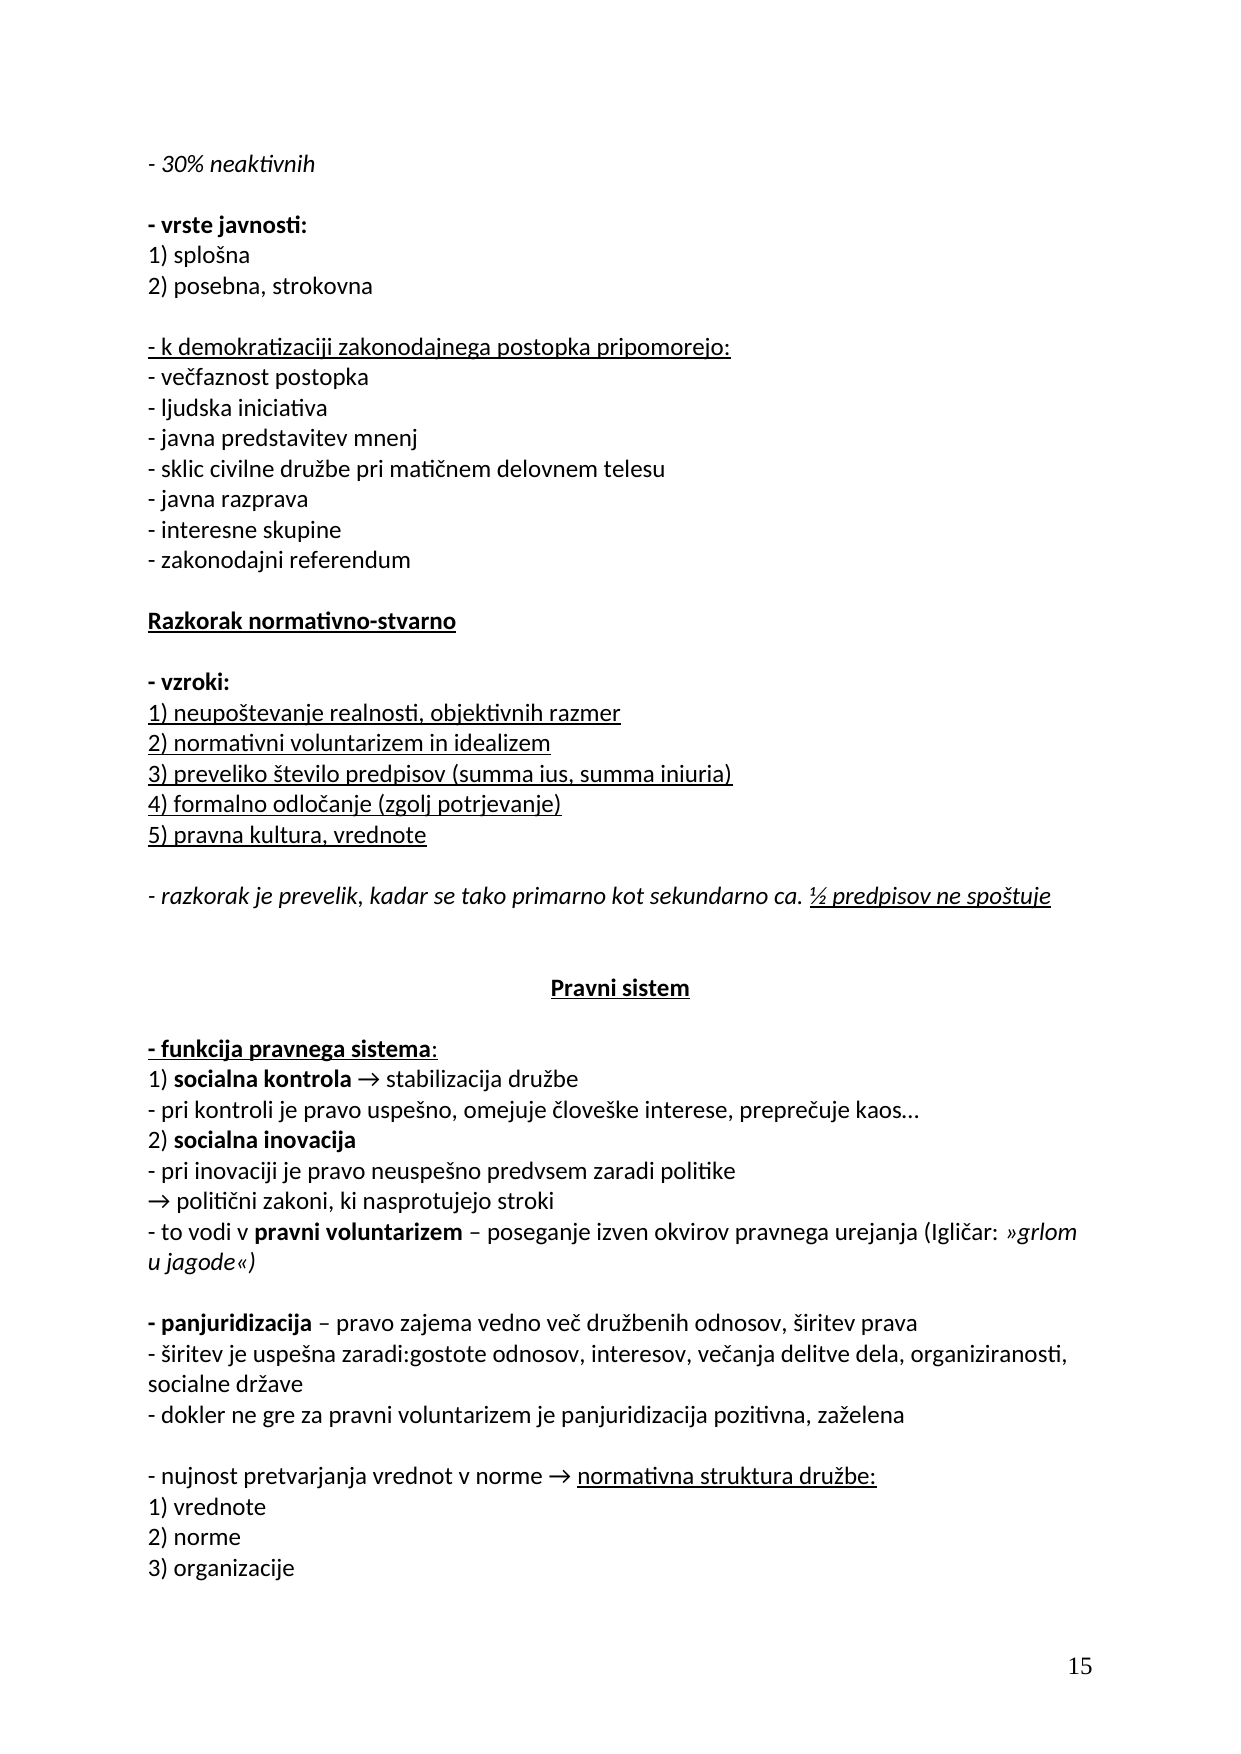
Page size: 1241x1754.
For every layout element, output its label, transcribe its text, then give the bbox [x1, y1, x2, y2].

text - širitev je uspešna zaradi:gostote odnosov, interesov, večanja delitve dela, organiziranosti, socialne države [148, 1338, 1092, 1399]
text Pravni sistem [148, 972, 1092, 1002]
text 4) formalno odločanje (zgolj potrjevanje) [148, 789, 1092, 819]
text - javna predstavitev mnenj [148, 422, 1092, 453]
text - zakonodajni referendum [148, 544, 1092, 575]
text 1) splošna [148, 239, 1092, 270]
text 1) neupoštevanje realnosti, objektivnih razmer [148, 697, 1092, 728]
text 1) socialna kontrola → stabilizacija družbe [148, 1063, 1092, 1094]
text - pri inovaciji je pravo neuspešno predvsem zaradi politike [148, 1155, 1092, 1185]
text 1) vrednote [148, 1491, 1092, 1521]
text - večfaznost postopka [148, 361, 1092, 392]
text - funkcija pravnega sistema: [148, 1033, 1092, 1063]
text - javna razprava [148, 483, 1092, 514]
text 5) pravna kultura, vrednote [148, 819, 1092, 850]
text 2) norme [148, 1521, 1092, 1552]
text - dokler ne gre za pravni voluntarizem je panjuridizacija pozitivna, zaželena [148, 1399, 1092, 1429]
text - razkorak je prevelik, kadar se tako primarno kot sekundarno ca. ½ predpisov ne spoštuje [148, 880, 1092, 911]
text - nujnost pretvarjanja vrednot v norme → normativna struktura družbe: [148, 1460, 1092, 1491]
text 2) posebna, strokovna [148, 270, 1092, 300]
text 2) normativni voluntarizem in idealizem [148, 728, 1092, 758]
text - vrste javnosti: [148, 209, 1092, 239]
text 3) organizacije [148, 1552, 1092, 1582]
text - 30% neaktivnih [148, 148, 1092, 178]
text - to vodi v pravni voluntarizem – poseganje izven okvirov pravnega urejanja (Igličar: »grlom u jagode«) [148, 1216, 1092, 1277]
text - ljudska iniciativa [148, 392, 1092, 422]
text → politični zakoni, ki nasprotujejo stroki [148, 1185, 1092, 1216]
text - sklic civilne družbe pri matičnem delovnem telesu [148, 453, 1092, 483]
text - vzroki: [148, 667, 1092, 697]
text - interesne skupine [148, 514, 1092, 544]
text 2) socialna inovacija [148, 1124, 1092, 1155]
text Razkorak normativno-stvarno [148, 606, 1092, 636]
text - k demokratizaciji zakonodajnega postopka pripomorejo: [148, 331, 1092, 361]
text - panjuridizacija – pravo zajema vedno več družbenih odnosov, širitev prava [148, 1307, 1092, 1338]
text 3) preveliko število predpisov (summa ius, summa iniuria) [148, 758, 1092, 789]
text - pri kontroli je pravo uspešno, omejuje človeške interese, preprečuje kaos… [148, 1094, 1092, 1124]
